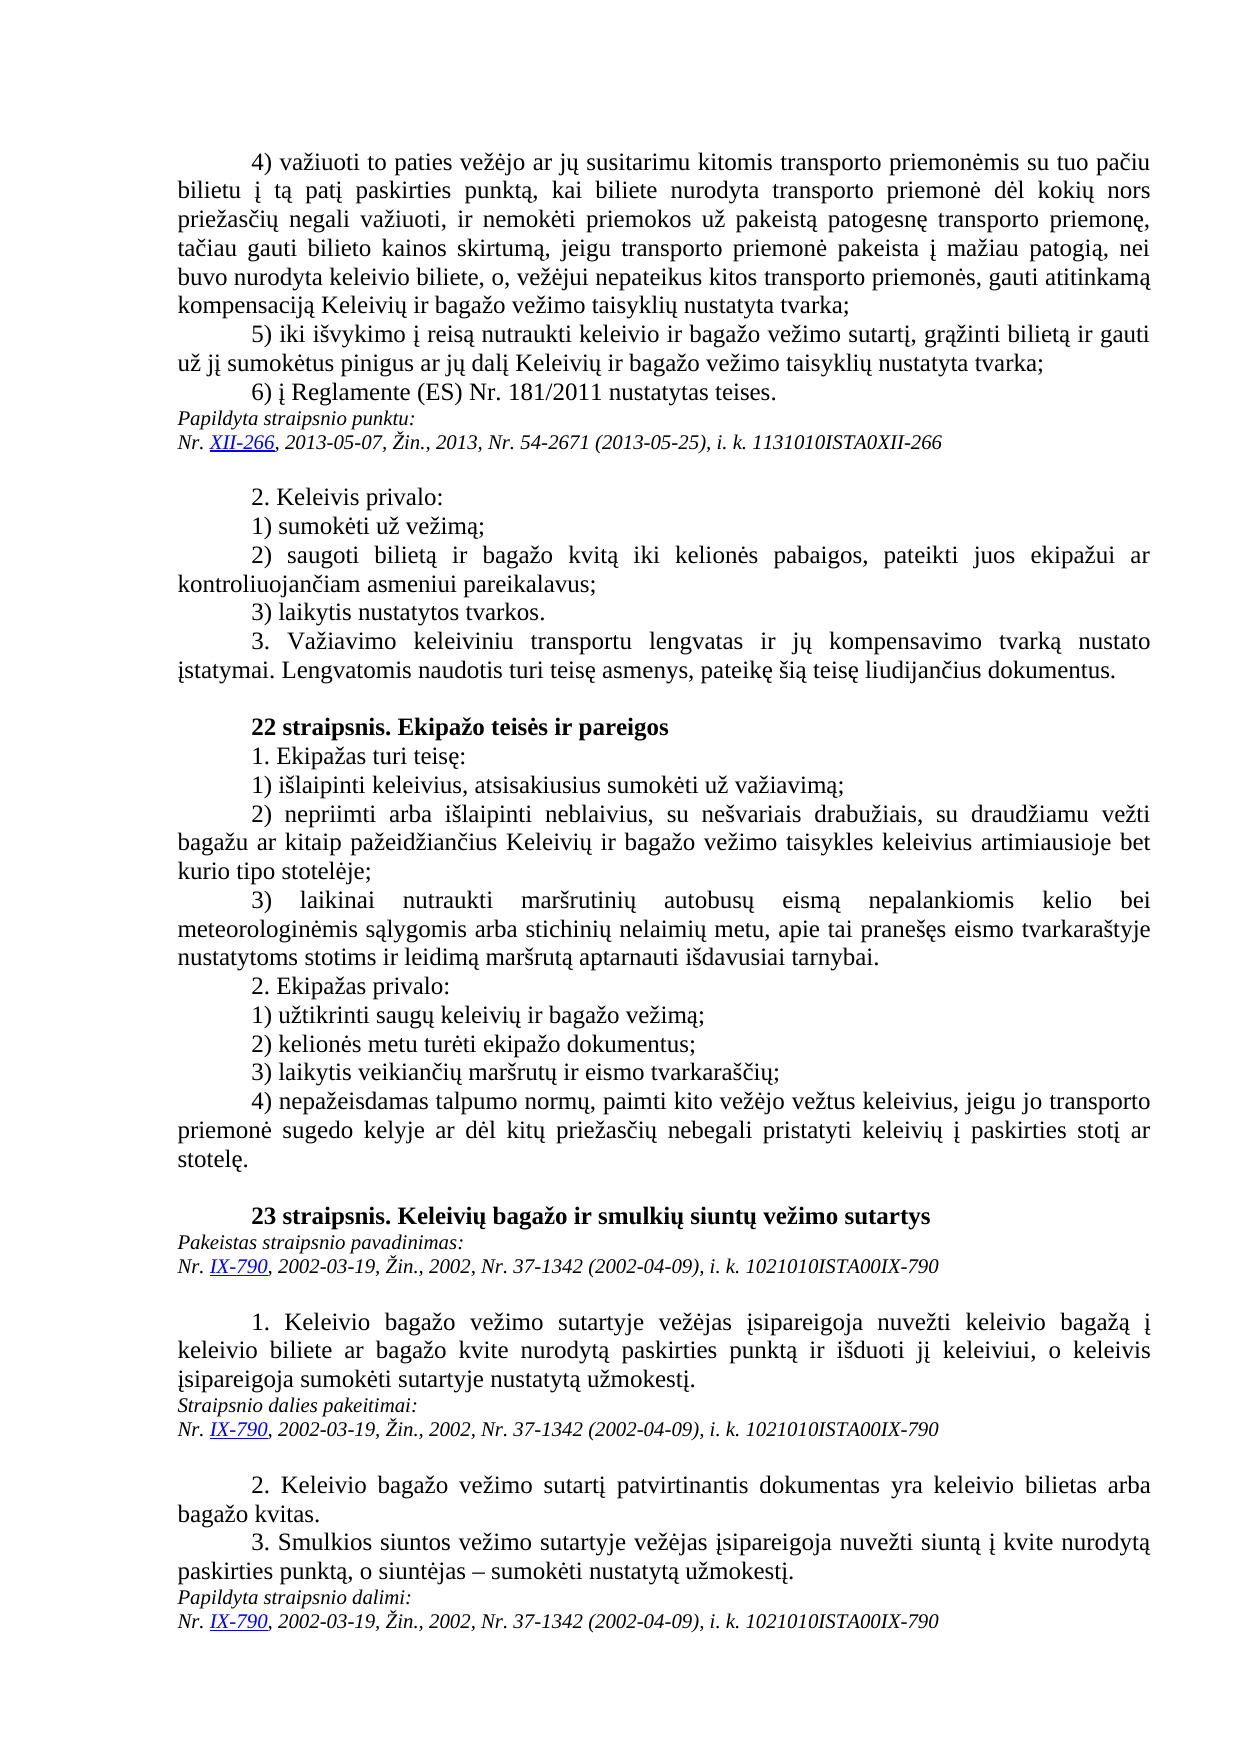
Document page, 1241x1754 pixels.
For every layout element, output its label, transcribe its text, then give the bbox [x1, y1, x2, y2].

text Nr. IX-790, 2002-03-19, Žin., 2002, Nr. 37-1342 (2002-04-09), i. k. 1021010ISTA00IX-790 [177, 1254, 1152, 1278]
text 5) iki išvykimo į reisą nutraukti keleivio ir bagažo vežimo sutartį, grąžinti bilietą ir gauti už jį sumokėtus pinigus ar jų dalį Keleivių ir bagažo vežimo taisyklių nustatyta tvarka; [177, 319, 1152, 377]
text 2) kelionės metu turėti ekipažo dokumentus; [177, 1029, 1152, 1057]
text 3. Smulkios siuntos vežimo sutartyje vežėjas įsipareigoja nuvežti siuntą į kvite nurodytą paskirties punktą, o siuntėjas – sumokėti nustatytą užmokestį. [177, 1527, 1152, 1585]
text Papildyta straipsnio punktu: [177, 406, 1152, 430]
text 22 straipsnis. Ekipažo teisės ir pareigos [177, 712, 1152, 741]
text 4) nepažeisdamas talpumo normų, paimti kito vežėjo vežtus keleivius, jeigu jo transporto priemonė sugedo kelyje ar dėl kitų priežasčių nebegali pristatyti keleivių į paskirties stotį ar stotelę. [177, 1086, 1152, 1172]
text 1) sumokėti už vežimą; [177, 511, 1152, 540]
text 3) laikytis veikiančių maršrutų ir eismo tvarkaraščių; [177, 1057, 1152, 1086]
text 1. Ekipažas turi teisę: [177, 741, 1152, 770]
text 2. Keleivio bagažo vežimo sutartį patvirtinantis dokumentas yra keleivio bilietas arba bagažo kvitas. [177, 1470, 1152, 1527]
text 2. Ekipažas privalo: [177, 971, 1152, 1000]
text Papildyta straipsnio dalimi: [177, 1585, 1152, 1609]
text 1) išlaipinti keleivius, atsisakiusius sumokėti už važiavimą; [177, 770, 1152, 799]
text 23 straipsnis. Keleivių bagažo ir smulkių siuntų vežimo sutartys [177, 1201, 1152, 1230]
text Pakeistas straipsnio pavadinimas: [177, 1230, 1152, 1254]
text Straipsnio dalies pakeitimai: [177, 1393, 1152, 1417]
text 3. Važiavimo keleiviniu transportu lengvatas ir jų kompensavimo tvarką nustato įstatymai. Lengvatomis naudotis turi teisę asmenys, pateikę šią teisę liudijančius dokumentus. [177, 626, 1152, 684]
text Nr. IX-790, 2002-03-19, Žin., 2002, Nr. 37-1342 (2002-04-09), i. k. 1021010ISTA00IX-790 [177, 1417, 1152, 1441]
text Nr. XII-266, 2013-05-07, Žin., 2013, Nr. 54-2671 (2013-05-25), i. k. 1131010ISTA0XII-266 [177, 430, 1152, 454]
text 1) užtikrinti saugų keleivių ir bagažo vežimą; [177, 1000, 1152, 1029]
text 3) laikinai nutraukti maršrutinių autobusų eismą nepalankiomis kelio bei meteorologinėmis sąlygomis arba stichinių nelaimių metu, apie tai pranešęs eismo tvarkaraštyje nustatytoms stotims ir leidimą maršrutą aptarnauti išdavusiai tarnybai. [177, 885, 1152, 971]
text 1. Keleivio bagažo vežimo sutartyje vežėjas įsipareigoja nuvežti keleivio bagažą į keleivio biliete ar bagažo kvite nurodytą paskirties punktą ir išduoti jį keleiviui, o keleivis įsipareigoja sumokėti sutartyje nustatytą užmokestį. [177, 1307, 1152, 1393]
text 2) nepriimti arba išlaipinti neblaivius, su nešvariais drabužiais, su draudžiamu vežti bagažu ar kitaip pažeidžiančius Keleivių ir bagažo vežimo taisykles keleivius artimiausioje bet kurio tipo stotelėje; [177, 799, 1152, 885]
text 3) laikytis nustatytos tvarkos. [177, 597, 1152, 626]
text 6) į Reglamente (ES) Nr. 181/2011 nustatytas teises. [177, 377, 1152, 406]
text 2. Keleivis privalo: [177, 482, 1152, 511]
text 2) saugoti bilietą ir bagažo kvitą iki kelionės pabaigos, pateikti juos ekipažui ar kontroliuojančiam asmeniui pareikalavus; [177, 540, 1152, 597]
text Nr. IX-790, 2002-03-19, Žin., 2002, Nr. 37-1342 (2002-04-09), i. k. 1021010ISTA00IX-790 [177, 1609, 1152, 1633]
text 4) važiuoti to paties vežėjo ar jų susitarimu kitomis transporto priemonėmis su tuo pačiu bilietu į tą patį paskirties punktą, kai biliete nurodyta transporto priemonė dėl kokių nors priežasčių negali važiuoti, ir nemokėti priemokos už pakeistą patogesnę transporto priemonę, tačiau gauti bilieto kainos skirtumą, jeigu transporto priemonė pakeista į mažiau patogią, nei buvo nurodyta keleivio biliete, o, vežėjui nepateikus kitos transporto priemonės, gauti atitinkamą kompensaciją Keleivių ir bagažo vežimo taisyklių nustatyta tvarka; [177, 147, 1152, 319]
